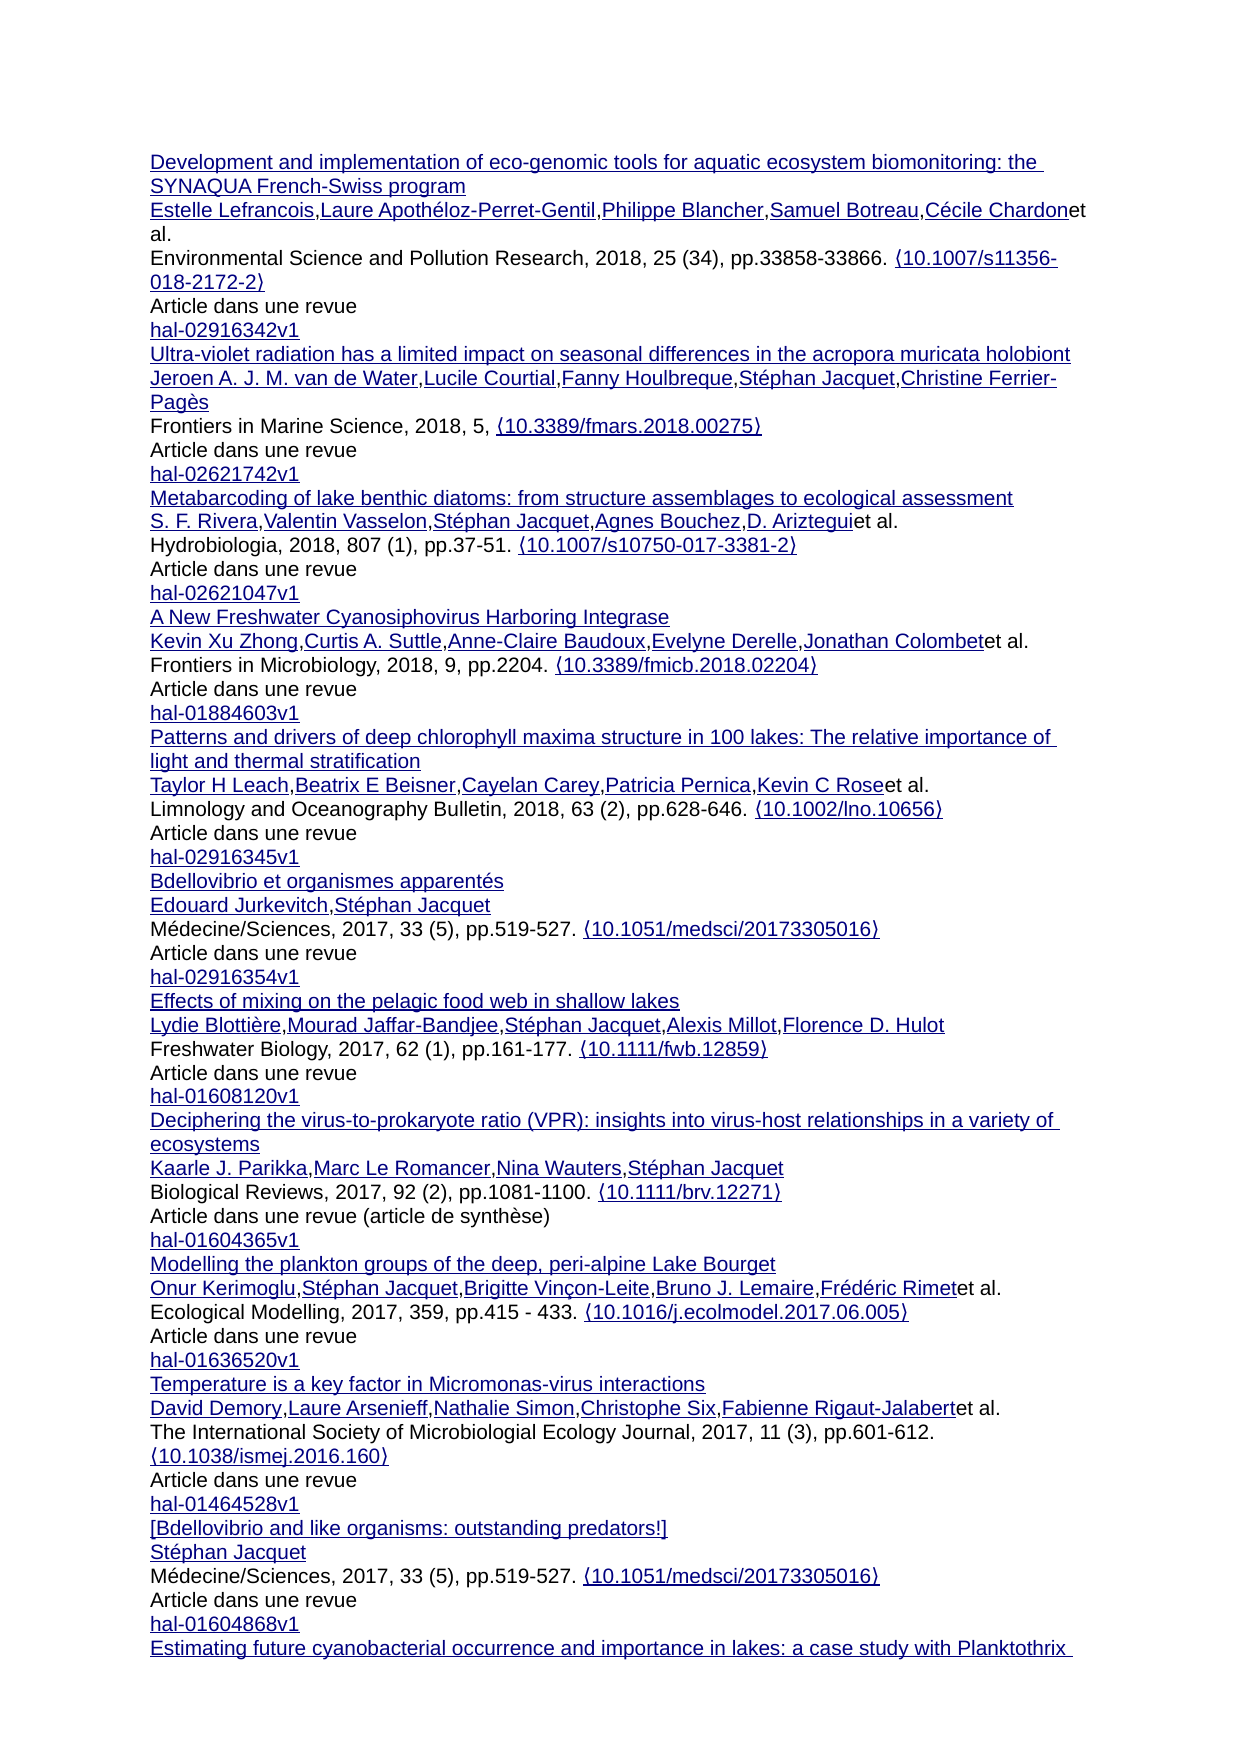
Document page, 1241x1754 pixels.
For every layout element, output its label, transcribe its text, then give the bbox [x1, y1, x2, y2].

table_cell [Bdellovibrio and like organisms: outstanding predators!] Stéphan Jacquet Médecine/Sciences, 2017, 33 (5), pp.519-527. ⟨10.1051/medsci/20173305016⟩ Article dans une revue hal-01604868v1 [150, 1516, 1090, 1635]
table_cell Deciphering the virus-to-prokaryote ratio (VPR): insights into virus-host relationships in a variety of ecosystems Kaarle J. Parikka,Marc Le Romancer,Nina Wauters,Stéphan Jacquet Biological Reviews, 2017, 92 (2), pp.1081-1100. ⟨10.1111/brv.12271⟩ Article dans une revue (article de synthèse) hal-01604365v1 [150, 1108, 1090, 1252]
table_cell Temperature is a key factor in Micromonas-virus interactions David Demory,Laure Arsenieff,Nathalie Simon,Christophe Six,Fabienne Rigaut-Jalabertet al. The International Society of Microbiologial Ecology Journal, 2017, 11 (3), pp.601-612. ⟨10.1038/ismej.2016.160⟩ Article dans une revue hal-01464528v1 [150, 1372, 1090, 1516]
table_cell Bdellovibrio et organismes apparentés Edouard Jurkevitch,Stéphan Jacquet Médecine/Sciences, 2017, 33 (5), pp.519-527. ⟨10.1051/medsci/20173305016⟩ Article dans une revue hal-02916354v1 [150, 869, 1090, 988]
table_cell Development and implementation of eco-genomic tools for aquatic ecosystem biomonitoring: the SYNAQUA French-Swiss program Estelle Lefrancois,Laure Apothéloz-Perret-Gentil,Philippe Blancher,Samuel Botreau,Cécile Chardonet al. Environmental Science and Pollution Research, 2018, 25 (34), pp.33858-33866. ⟨10.1007/s11356-018-2172-2⟩ Article dans une revue hal-02916342v1 [150, 150, 1090, 342]
table_cell Patterns and drivers of deep chlorophyll maxima structure in 100 lakes: The relative importance of light and thermal stratification Taylor H Leach,Beatrix E Beisner,Cayelan Carey,Patricia Pernica,Kevin C Roseet al. Limnology and Oceanography Bulletin, 2018, 63 (2), pp.628-646. ⟨10.1002/lno.10656⟩ Article dans une revue hal-02916345v1 [150, 725, 1090, 869]
table_cell Estimating future cyanobacterial occurrence and importance in lakes: a case study with Planktothrix [150, 1635, 1090, 1659]
table_cell Ultra-violet radiation has a limited impact on seasonal differences in the acropora muricata holobiont Jeroen A. J. M. van de Water,Lucile Courtial,Fanny Houlbreque,Stéphan Jacquet,Christine Ferrier-Pagès Frontiers in Marine Science, 2018, 5, ⟨10.3389/fmars.2018.00275⟩ Article dans une revue hal-02621742v1 [150, 342, 1090, 485]
table_cell A New Freshwater Cyanosiphovirus Harboring Integrase Kevin Xu Zhong,Curtis A. Suttle,Anne-Claire Baudoux,Evelyne Derelle,Jonathan Colombetet al. Frontiers in Microbiology, 2018, 9, pp.2204. ⟨10.3389/fmicb.2018.02204⟩ Article dans une revue hal-01884603v1 [150, 605, 1090, 725]
table_cell Modelling the plankton groups of the deep, peri-alpine Lake Bourget Onur Kerimoglu,Stéphan Jacquet,Brigitte Vinçon-Leite,Bruno J. Lemaire,Frédéric Rimetet al. Ecological Modelling, 2017, 359, pp.415 - 433. ⟨10.1016/j.ecolmodel.2017.06.005⟩ Article dans une revue hal-01636520v1 [150, 1252, 1090, 1372]
table_cell Metabarcoding of lake benthic diatoms: from structure assemblages to ecological assessment S. F. Rivera,Valentin Vasselon,Stéphan Jacquet,Agnes Bouchez,D. Arizteguiet al. Hydrobiologia, 2018, 807 (1), pp.37-51. ⟨10.1007/s10750-017-3381-2⟩ Article dans une revue hal-02621047v1 [150, 485, 1090, 605]
table_cell Effects of mixing on the pelagic food web in shallow lakes Lydie Blottière,Mourad Jaffar-Bandjee,Stéphan Jacquet,Alexis Millot,Florence D. Hulot Freshwater Biology, 2017, 62 (1), pp.161-177. ⟨10.1111/fwb.12859⟩ Article dans une revue hal-01608120v1 [150, 989, 1090, 1108]
